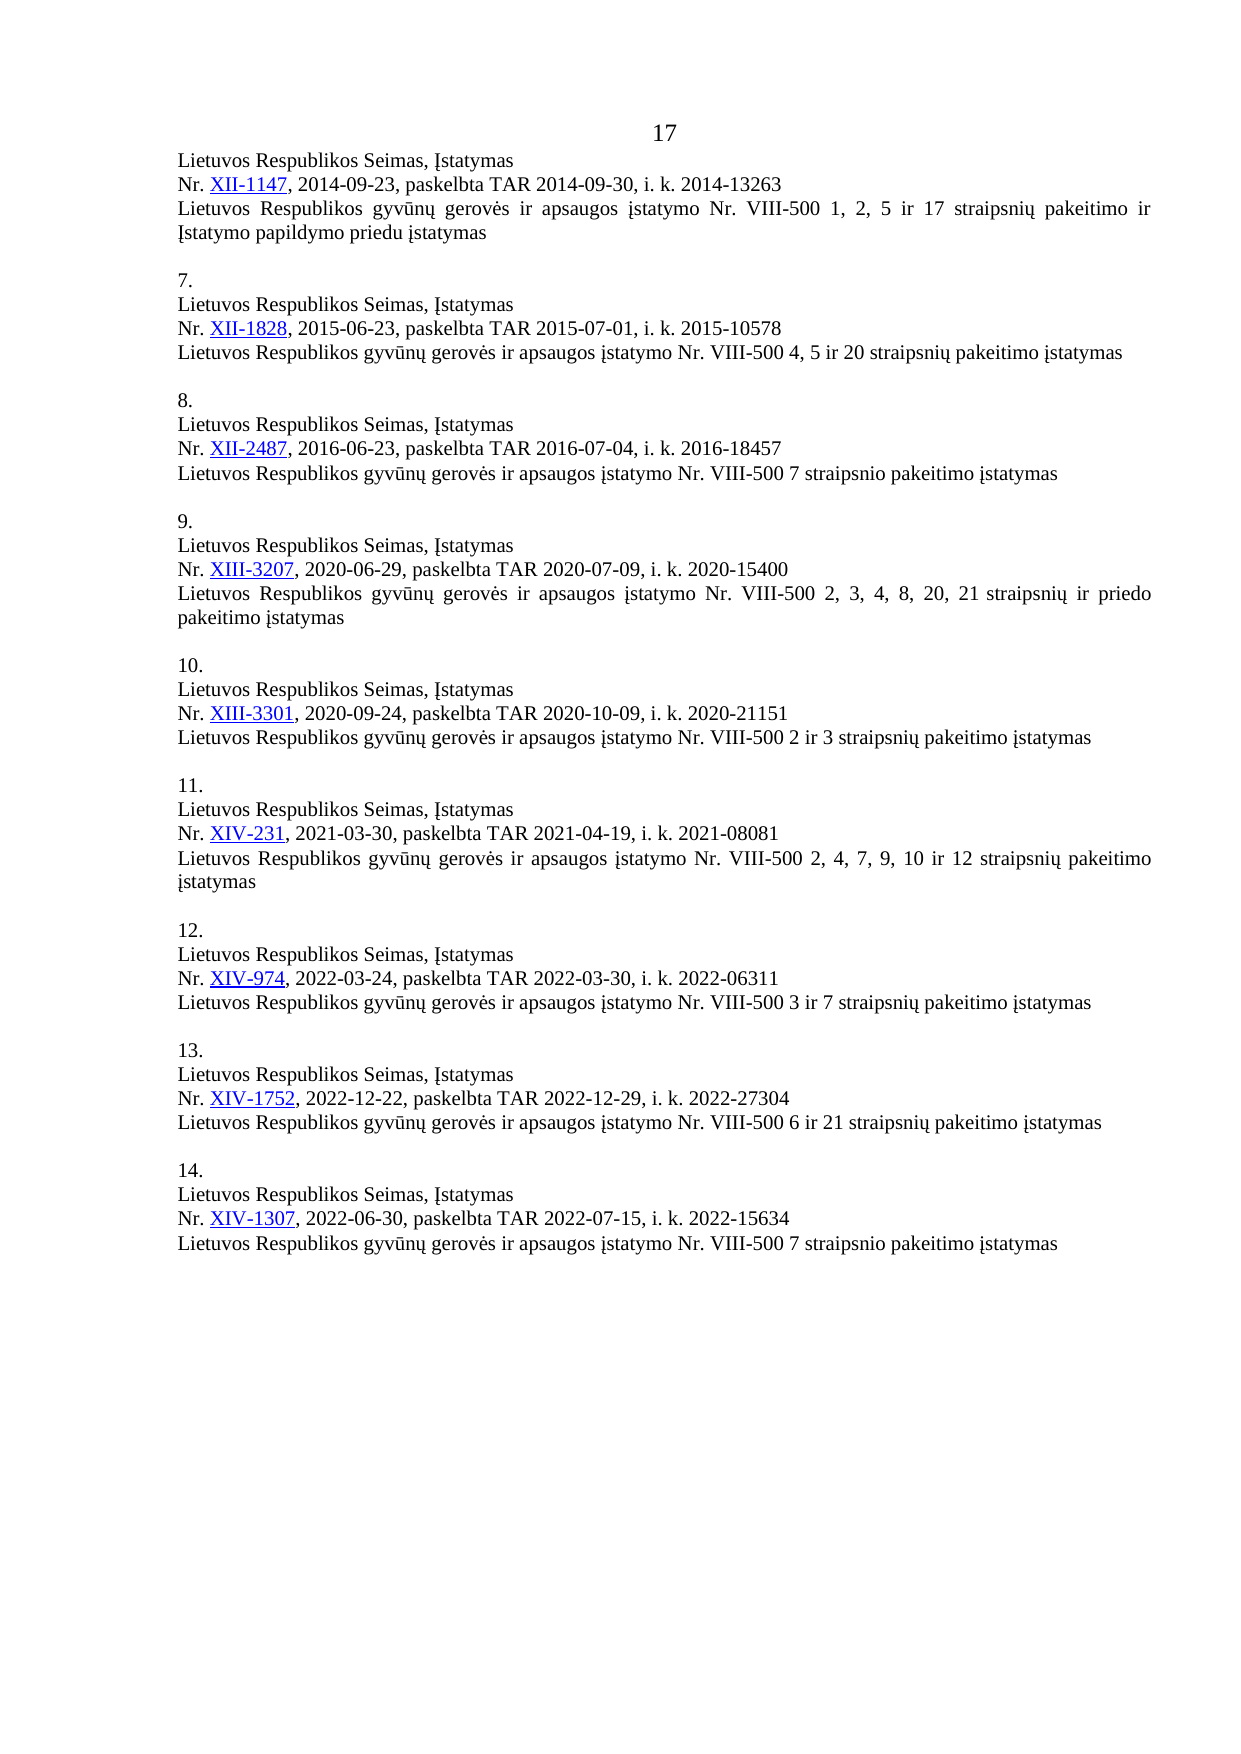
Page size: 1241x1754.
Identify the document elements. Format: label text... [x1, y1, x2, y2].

text Lietuvos Respublikos Seimas, Įstatymas [177, 942, 1152, 966]
text 12. [177, 918, 1152, 942]
text 9. [177, 508, 1152, 533]
text 8. [177, 388, 1152, 412]
text Lietuvos Respublikos Seimas, Įstatymas [177, 533, 1152, 557]
text 14. [177, 1158, 1152, 1182]
text Lietuvos Respublikos gyvūnų gerovės ir apsaugos įstatymo Nr. VIII-500 1, 2, 5 ir 17 straipsnių pakeitimo ir Įstatymo papildymo priedu įstatymas [177, 196, 1152, 244]
text Lietuvos Respublikos gyvūnų gerovės ir apsaugos įstatymo Nr. VIII-500 2, 3, 4, 8, 20, 21 straipsnių ir priedo pakeitimo įstatymas [177, 581, 1152, 629]
text Lietuvos Respublikos gyvūnų gerovės ir apsaugos įstatymo Nr. VIII-500 7 straipsnio pakeitimo įstatymas [177, 460, 1152, 484]
text Lietuvos Respublikos gyvūnų gerovės ir apsaugos įstatymo Nr. VIII-500 3 ir 7 straipsnių pakeitimo įstatymas [177, 990, 1152, 1014]
text Lietuvos Respublikos Seimas, Įstatymas [177, 1062, 1152, 1086]
text Nr. XIII-3301, 2020-09-24, paskelbta TAR 2020-10-09, i. k. 2020-21151 [177, 701, 1152, 725]
text Nr. XIV-974, 2022-03-24, paskelbta TAR 2022-03-30, i. k. 2022-06311 [177, 966, 1152, 990]
text Lietuvos Respublikos Seimas, Įstatymas [177, 148, 1152, 172]
text Nr. XIII-3207, 2020-06-29, paskelbta TAR 2020-07-09, i. k. 2020-15400 [177, 557, 1152, 581]
text Lietuvos Respublikos Seimas, Įstatymas [177, 412, 1152, 436]
text Lietuvos Respublikos gyvūnų gerovės ir apsaugos įstatymo Nr. VIII-500 6 ir 21 straipsnių pakeitimo įstatymas [177, 1110, 1152, 1134]
text Lietuvos Respublikos gyvūnų gerovės ir apsaugos įstatymo Nr. VIII-500 4, 5 ir 20 straipsnių pakeitimo įstatymas [177, 340, 1152, 364]
text 13. [177, 1038, 1152, 1062]
text 10. [177, 653, 1152, 677]
text Lietuvos Respublikos gyvūnų gerovės ir apsaugos įstatymo Nr. VIII-500 2 ir 3 straipsnių pakeitimo įstatymas [177, 725, 1152, 749]
text Lietuvos Respublikos Seimas, Įstatymas [177, 797, 1152, 821]
text Lietuvos Respublikos Seimas, Įstatymas [177, 292, 1152, 316]
text Lietuvos Respublikos gyvūnų gerovės ir apsaugos įstatymo Nr. VIII-500 2, 4, 7, 9, 10 ir 12 straipsnių pakeitimo įstatymas [177, 845, 1152, 893]
text Nr. XII-2487, 2016-06-23, paskelbta TAR 2016-07-04, i. k. 2016-18457 [177, 436, 1152, 460]
text Nr. XIV-1307, 2022-06-30, paskelbta TAR 2022-07-15, i. k. 2022-15634 [177, 1206, 1152, 1230]
text Lietuvos Respublikos Seimas, Įstatymas [177, 677, 1152, 701]
text Nr. XIV-1752, 2022-12-22, paskelbta TAR 2022-12-29, i. k. 2022-27304 [177, 1086, 1152, 1110]
text 7. [177, 268, 1152, 292]
text Nr. XII-1147, 2014-09-23, paskelbta TAR 2014-09-30, i. k. 2014-13263 [177, 172, 1152, 196]
text 11. [177, 773, 1152, 797]
text Lietuvos Respublikos Seimas, Įstatymas [177, 1182, 1152, 1206]
text Nr. XIV-231, 2021-03-30, paskelbta TAR 2021-04-19, i. k. 2021-08081 [177, 821, 1152, 845]
text Lietuvos Respublikos gyvūnų gerovės ir apsaugos įstatymo Nr. VIII-500 7 straipsnio pakeitimo įstatymas [177, 1230, 1152, 1254]
text Nr. XII-1828, 2015-06-23, paskelbta TAR 2015-07-01, i. k. 2015-10578 [177, 316, 1152, 340]
